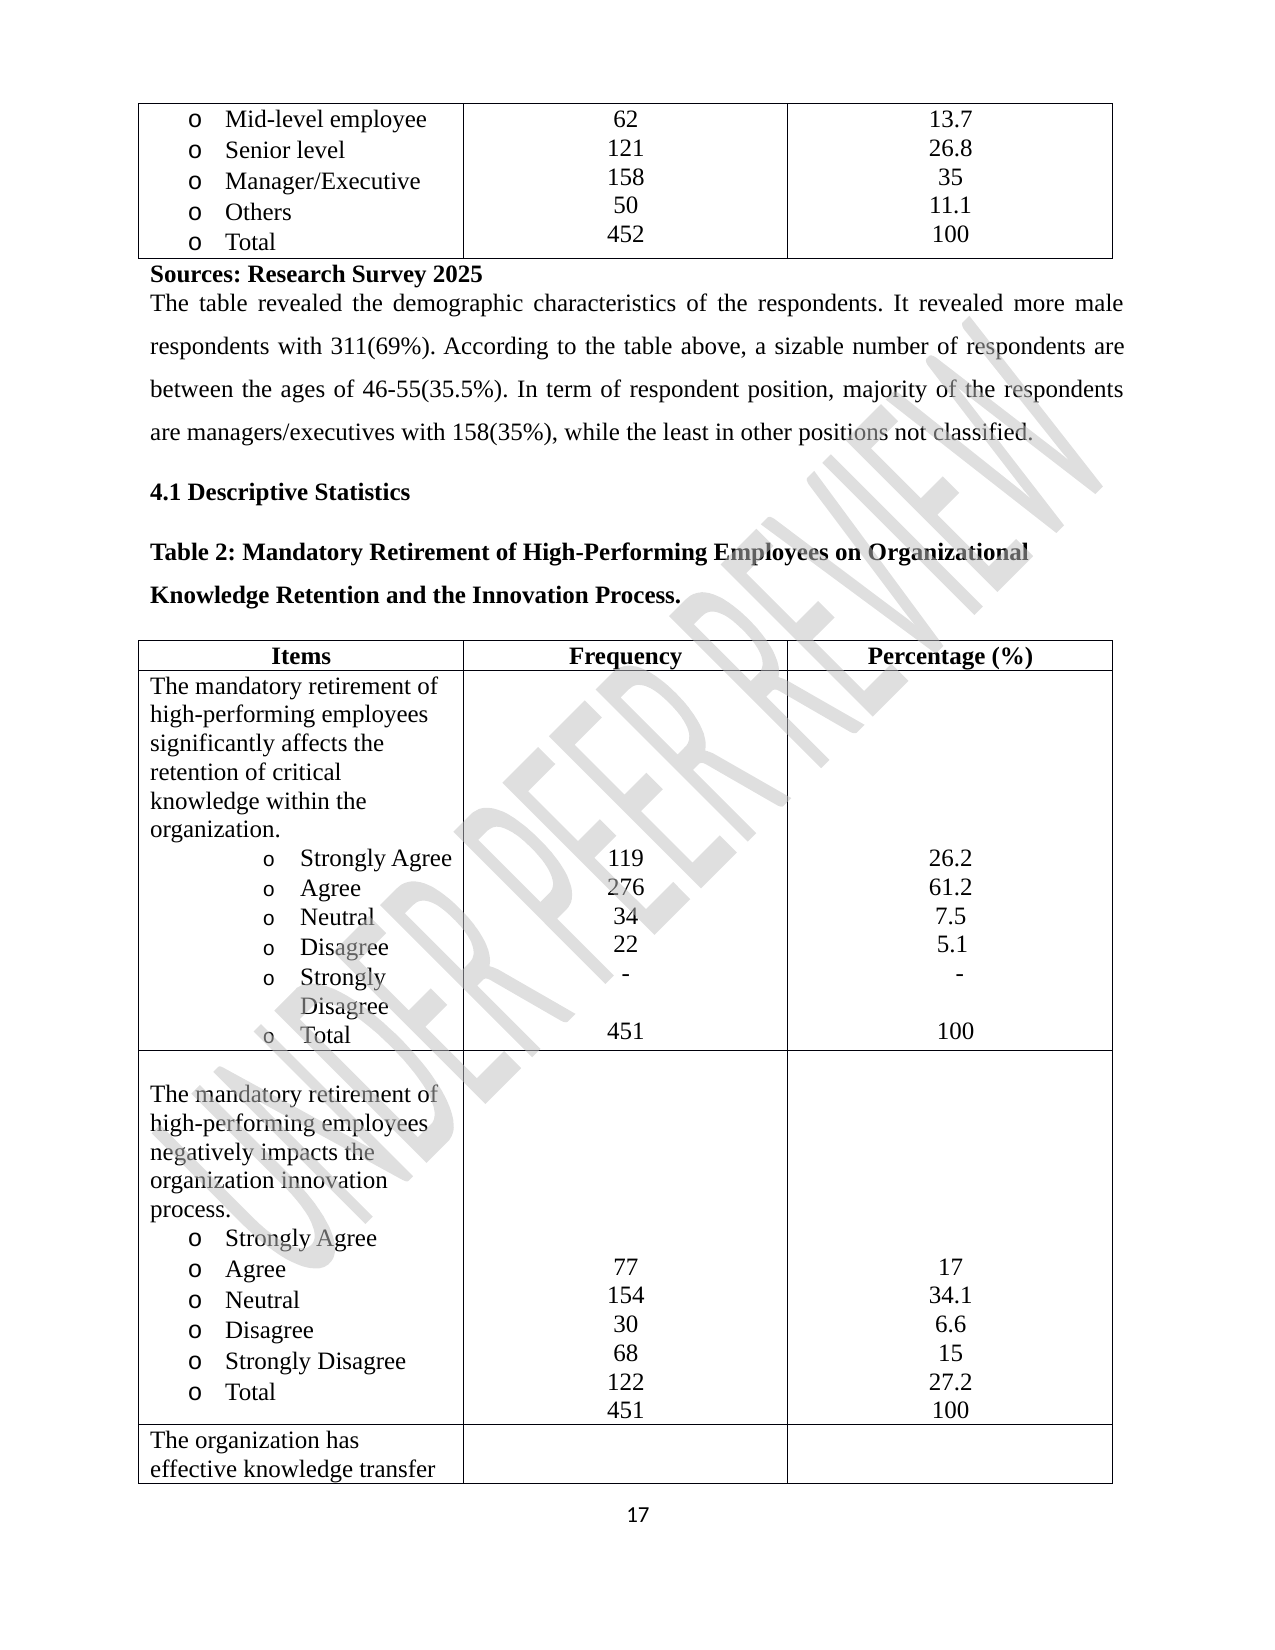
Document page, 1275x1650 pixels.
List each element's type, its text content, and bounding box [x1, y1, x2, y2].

text 4.1 Descriptive Statistics [150, 477, 824, 506]
text The table revealed the demographic characteristics of the respondents. It revealed more male respondents with 311(69%). According to the table above, a sizable number of respondents are between the ages of 46-55(35.5%). In term of respondent position, majority of the respondents are managers/executives with 158(35%), while the least in other positions not classified. [150, 288, 1125, 446]
text [855, 477, 910, 506]
table_header Items [139, 641, 463, 670]
text [945, 477, 1020, 506]
table_header [712, 641, 762, 670]
text [1028, 477, 1125, 506]
table_cell 77 154 30 68 122 451 [464, 1051, 787, 1424]
text Sources: Research Survey 2025 [150, 259, 1125, 288]
table_cell Role Junior employee Mid-level employee Senior level Manager/Executive Others Total [139, 104, 463, 258]
table_cell [464, 1425, 787, 1483]
table_cell 119 276 34 22 - 451 [464, 671, 787, 1049]
table_header [788, 641, 825, 670]
table_header [768, 641, 787, 670]
table_cell [788, 1425, 1112, 1483]
text Table 2: Mandatory Retirement of High-Performing Employees on Organizational Knowledge Retention and the Innovation Process. [748, 537, 873, 609]
table_cell The organization has effective knowledge transfer [139, 1425, 463, 1483]
table_cell 26.2 61.2 7.5 5.1 - 100 [788, 671, 1112, 1049]
text Table 2: Mandatory Retirement of High-Performing Employees on Organizational Knowledge Retention and the Innovation Process. [150, 537, 764, 609]
text [901, 477, 941, 497]
text Table 2: Mandatory Retirement of High-Performing Employees on Organizational Knowledge Retention and the Innovation Process. [864, 537, 967, 609]
table_header Frequency [464, 641, 721, 670]
table_header Percentage (%) [816, 641, 1112, 670]
table_cell 17 34.1 6.6 15 27.2 100 [788, 1051, 1112, 1424]
table_cell 62 121 158 50 452 [464, 104, 787, 258]
text Table 2: Mandatory Retirement of High-Performing Employees on Organizational Knowledge Retention and the Innovation Process. [915, 537, 1125, 609]
table_cell The mandatory retirement of high-performing employees negatively impacts the organization innovation process. Strongly Agree Agree Neutral Disagree Strongly Disagree Total [139, 1051, 463, 1424]
table_cell 13.7 26.8 35 11.1 100 [788, 104, 1112, 258]
table_cell The mandatory retirement of high-performing employees significantly affects the retention of critical knowledge within the organization. Strongly Agree Agree Neutral Disagree Strongly Disagree Total [139, 671, 463, 1049]
text [820, 477, 864, 506]
text Table 2: Mandatory Retirement of High-Performing Employees on Organizational Knowledge Retention and the Innovation Process. [800, 537, 901, 609]
